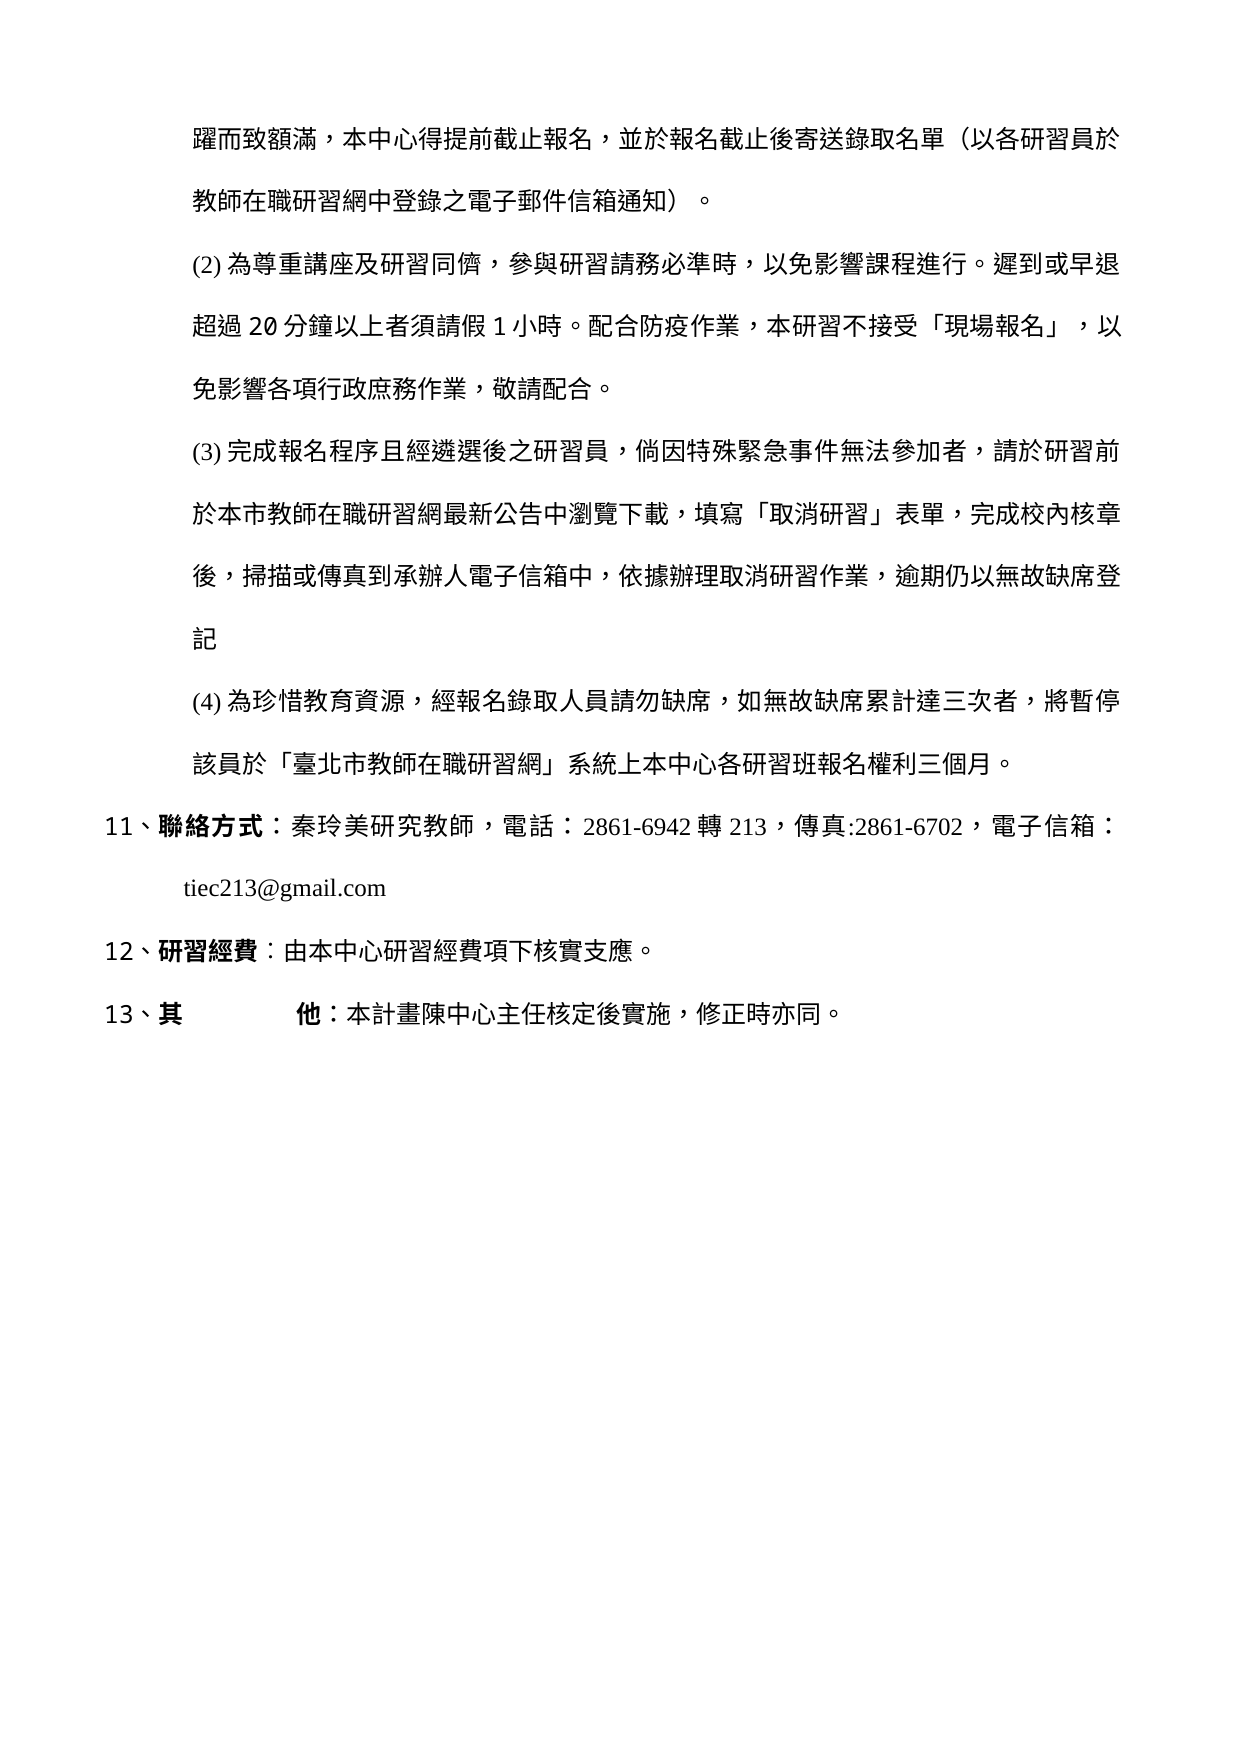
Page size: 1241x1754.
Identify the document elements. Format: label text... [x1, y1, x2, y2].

list 為珍惜教育資源，經報名錄取人員請勿缺席，如無故缺席累計達三次者，將暫停該員於「臺北市教師在職研習網」系統上本中心各研習班報名權利三個月。 [192, 658, 1122, 783]
list 為尊重講座及研習同儕，參與研習請務必準時，以免影響課程進行。遲到或早退超過20分鐘以上者須請假1小時。配合防疫作業，本研習不接受「現場報名」，以免影響各項行政庶務作業，敬請配合。 [192, 221, 1122, 408]
list 研習經費︰由本中心研習經費項下核實支應。 [103, 908, 1122, 971]
list 完成報名程序且經遴選後之研習員，倘因特殊緊急事件無法參加者，請於研習前於本市教師在職研習網最新公告中瀏覽下載，填寫「取消研習」表單，完成校內核章後，掃描或傳真到承辦人電子信箱中，依據辦理取消研習作業，逾期仍以無故缺席登記 [192, 408, 1122, 658]
list 聯絡方式：秦玲美研究教師，電話：2861-6942轉213，傳真:2861-6702，電子信箱：tiec213@gmail.com [103, 783, 1122, 908]
list 躍而致額滿，本中心得提前截止報名，並於報名截止後寄送錄取名單（以各研習員於教師在職研習網中登錄之電子郵件信箱通知）。 [192, 96, 1122, 221]
list 其 他：本計畫陳中心主任核定後實施，修正時亦同。 [103, 971, 1122, 1033]
